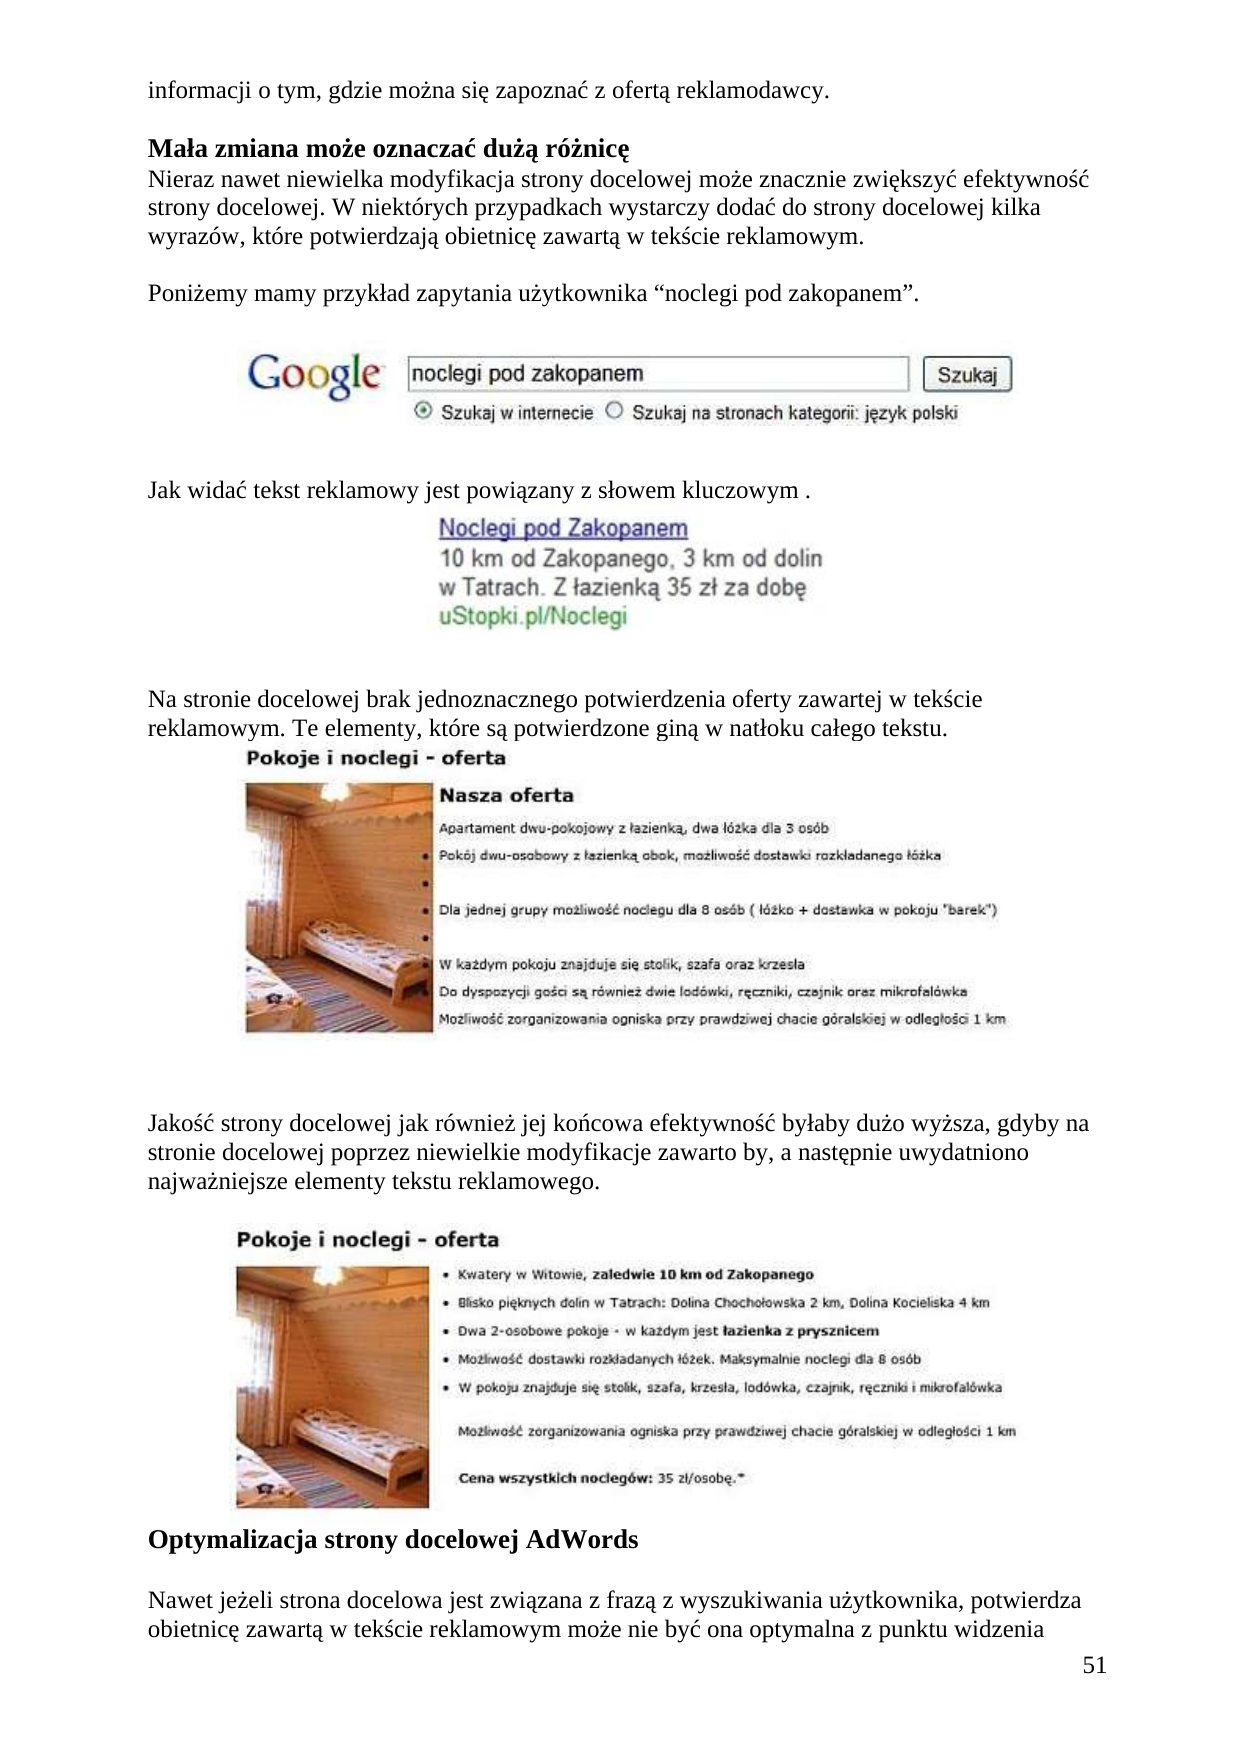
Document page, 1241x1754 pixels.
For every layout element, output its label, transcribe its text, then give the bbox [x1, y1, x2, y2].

text Na stronie docelowej brak jednoznacznego potwierdzenia oferty zawartej w tekście reklamowym. Te elementy, które są potwierdzone giną w natłoku całego tekstu. [148, 684, 1107, 741]
text Mała zmiana może oznaczać dużą różnicę [148, 132, 1107, 164]
text Optymalizacja strony docelowej AdWords [148, 1523, 1107, 1554]
text Jak widać tekst reklamowy jest powiązany z słowem kluczowym . [148, 476, 1107, 504]
text Nieraz nawet niewielka modyfikacja strony docelowej może znacznie zwiększyć efektywność strony docelowej. W niektórych przypadkach wystarczy dodać do strony docelowej kilka wyrazów, które potwierdzają obietnicę zawartą w tekście reklamowym. Poniżemy mamy przykład zapytania użytkownika “noclegi pod zakopanem”. [148, 164, 1107, 307]
text Nawet jeżeli strona docelowa jest związana z frazą z wyszukiwania użytkownika, potwierdza obietnicę zawartą w tekście reklamowym może nie być ona optymalna z punktu widzenia [148, 1586, 1107, 1643]
text Jakość strony docelowej jak również jej końcowa efektywność byłaby dużo wyższa, gdyby na stronie docelowej poprzez niewielkie modyfikacje zawarto by, a następnie uwydatniono najważniejsze elementy tekstu reklamowego. [148, 1051, 1107, 1194]
text informacji o tym, gdzie można się zapoznać z ofertą reklamodawcy. [148, 75, 1107, 104]
